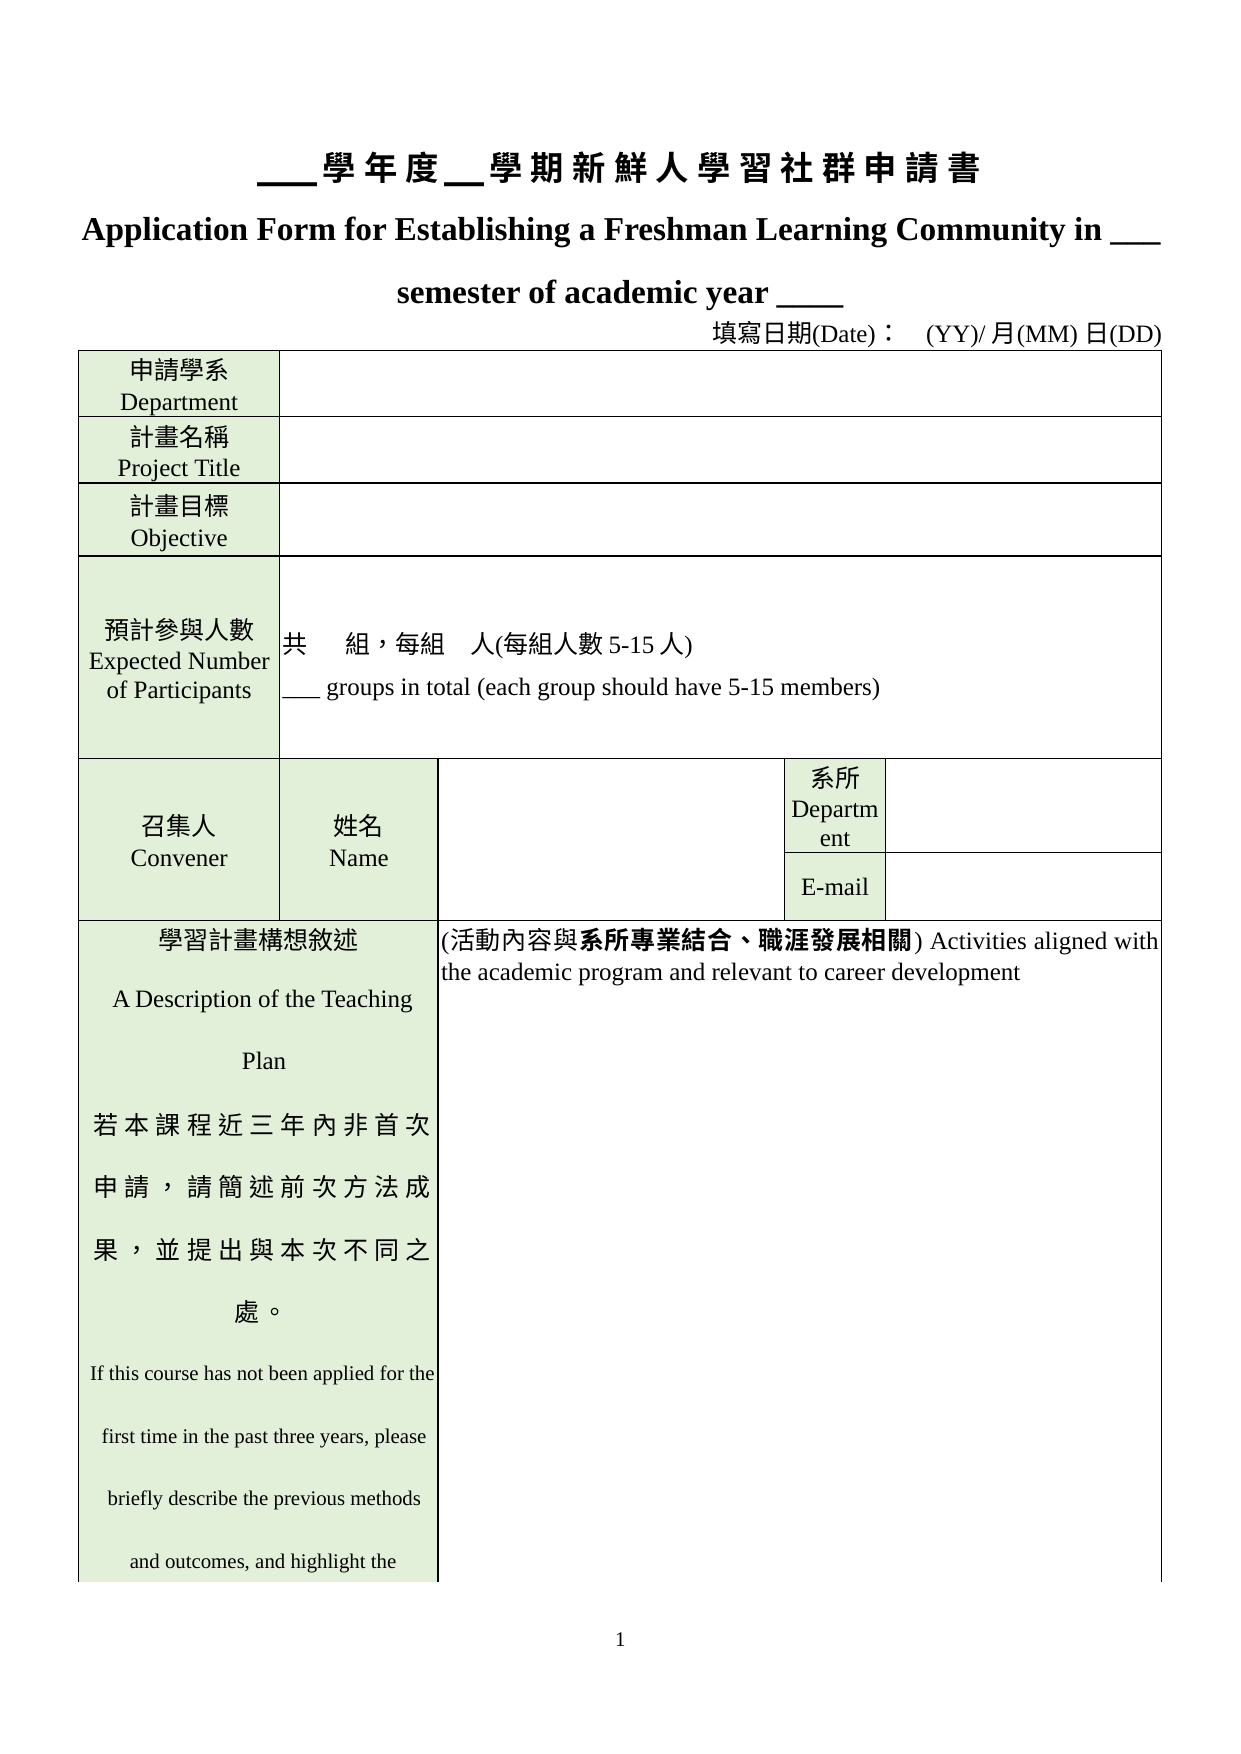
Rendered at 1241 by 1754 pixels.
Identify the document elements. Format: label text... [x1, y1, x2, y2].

table_cell 系所 Department [785, 759, 885, 852]
table_cell 姓名 Name [280, 759, 437, 920]
text ___學年度__學期新鮮人學習社群申請書 [78, 124, 1162, 187]
table_cell [280, 417, 1161, 482]
table_cell 計畫名稱 Project Title [79, 417, 279, 482]
table_header 申請學系 Department [79, 351, 279, 416]
table_cell [439, 759, 784, 920]
table_cell [886, 759, 1161, 852]
table_cell 預計參與人數 Expected Number of Participants [79, 557, 279, 758]
text Application Form for Establishing a Freshman Learning Community in ___ semester of academic year ____ [78, 187, 1162, 312]
table_cell 計畫目標 Objective [79, 484, 279, 555]
table_header [280, 351, 1161, 416]
text 填寫日期(Date)： (YY)/ 月(MM) 日(DD) [135, 312, 1162, 349]
table_cell 召集人 Convener [79, 759, 279, 920]
table_cell E-mail [785, 853, 885, 920]
table_cell 共 組，每組 人(每組人數5-15人) ___ groups in total (each group should have 5-15 members) [280, 557, 1161, 758]
table_cell (活動內容與系所專業結合、職涯發展相關) Activities aligned with the academic program and relevant to career development [439, 921, 1161, 1582]
table_cell 學習計畫構想敘述 A Description of the Teaching Plan 若本課程近三年內非首次申請，請簡述前次方法成果，並提出與本次不同之處。 If this course has not been applied for the first time in the past three years, please briefly describe the previous methods and outcomes, and highlight the [79, 921, 437, 1582]
table_cell [280, 484, 1161, 555]
table_cell [886, 853, 1161, 920]
